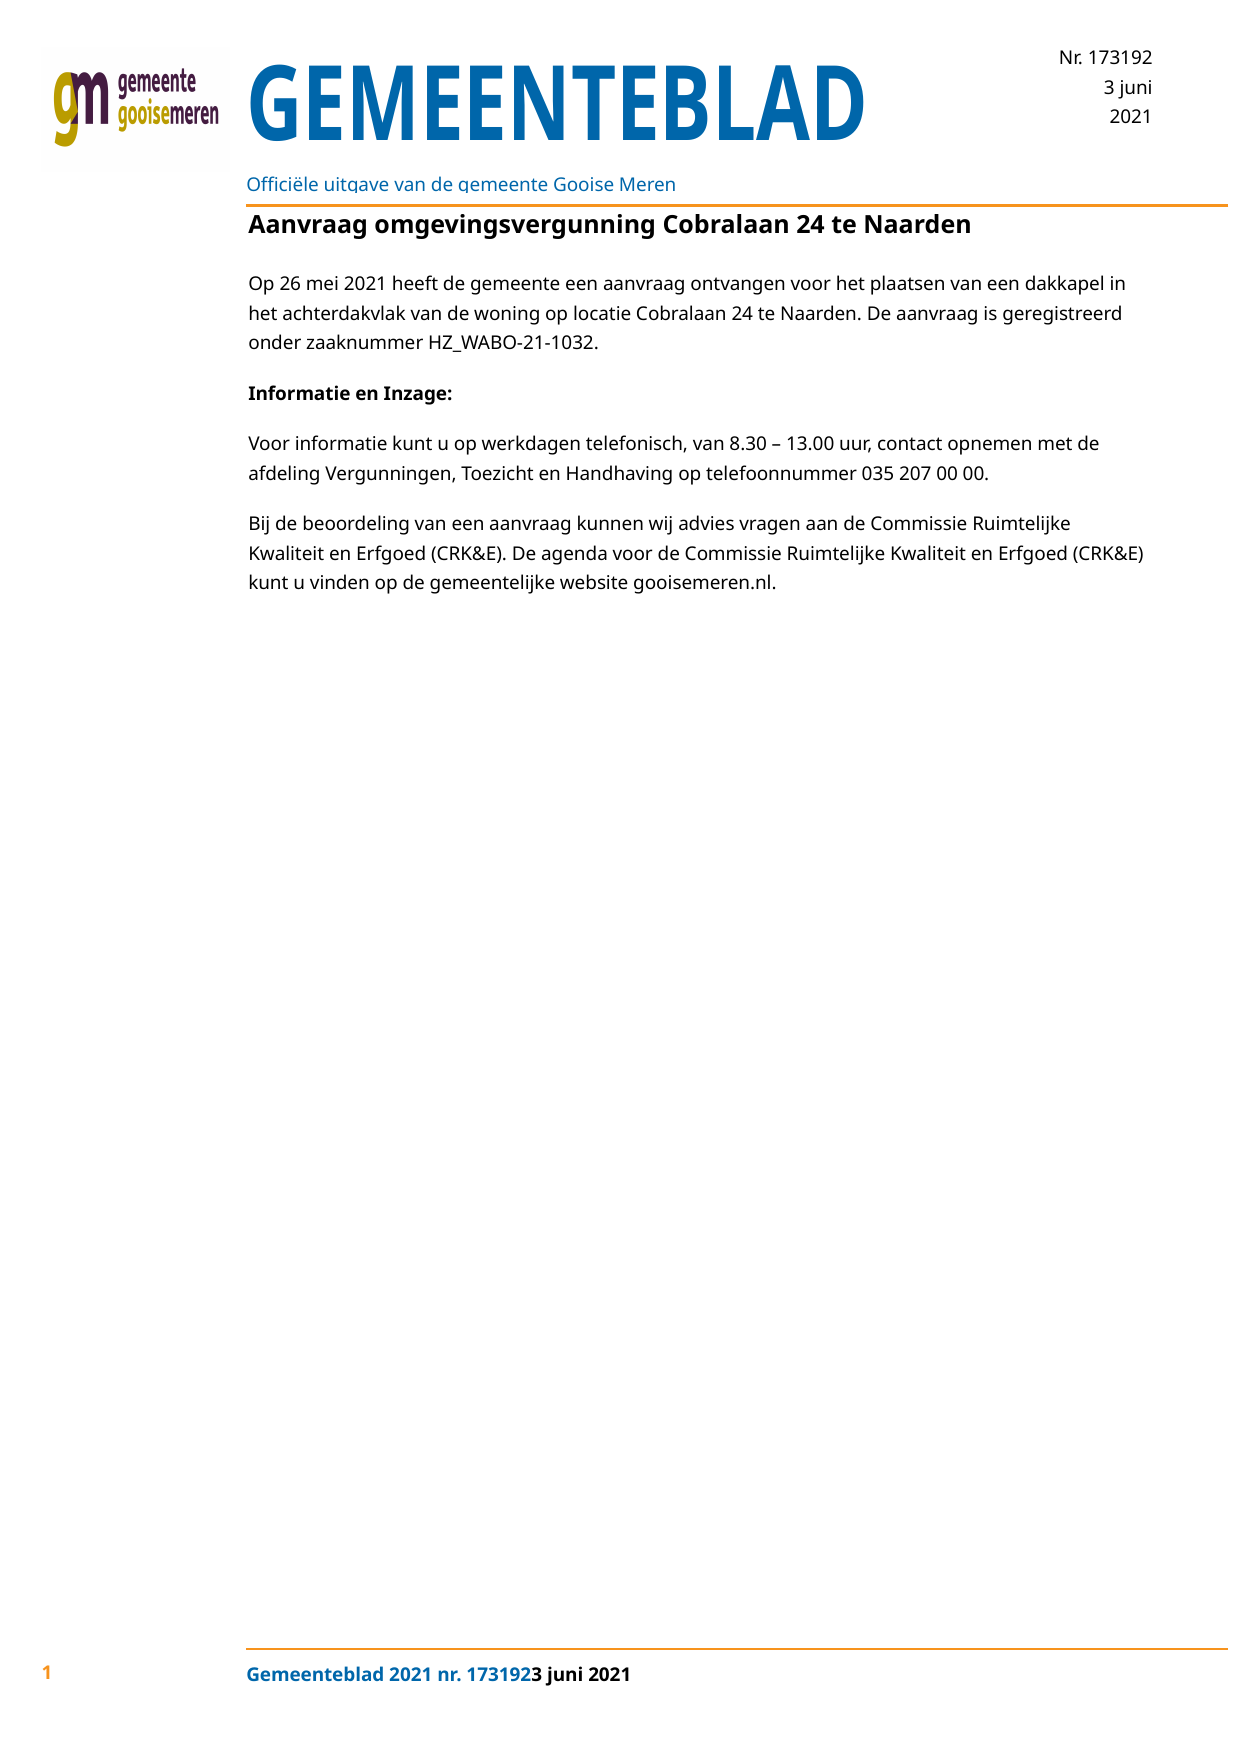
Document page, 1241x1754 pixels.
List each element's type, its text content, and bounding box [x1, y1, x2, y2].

text Op 26 mei 2021 heeft de gemeente een aanvraag ontvangen voor het plaatsen van een dakkapel in het achterdakvlak van de woning op locatie Cobralaan 24 te Naarden. De aanvraag is geregistreerd onder zaaknummer HZ_WABO-21-1032. [248, 270, 1152, 355]
text Informatie en Inzage: [248, 380, 1152, 406]
text Aanvraag omgevingsvergunning Cobralaan 24 te Naarden [248, 207, 1152, 241]
text Bij de beoordeling van een aanvraag kunnen wij advies vragen aan de Commissie Ruimtelijke Kwaliteit en Erfgoed (CRK&E). De agenda voor de Commissie Ruimtelijke Kwaliteit en Erfgoed (CRK&E) kunt u vinden op de gemeentelijke website gooisemeren.nl. [248, 510, 1152, 595]
text Voor informatie kunt u op werkdagen telefonisch, van 8.30 – 13.00 uur, contact opnemen met de afdeling Vergunningen, Toezicht en Handhaving op telefoonnummer 035 207 00 00. [248, 430, 1152, 486]
picture [41, 47, 231, 172]
